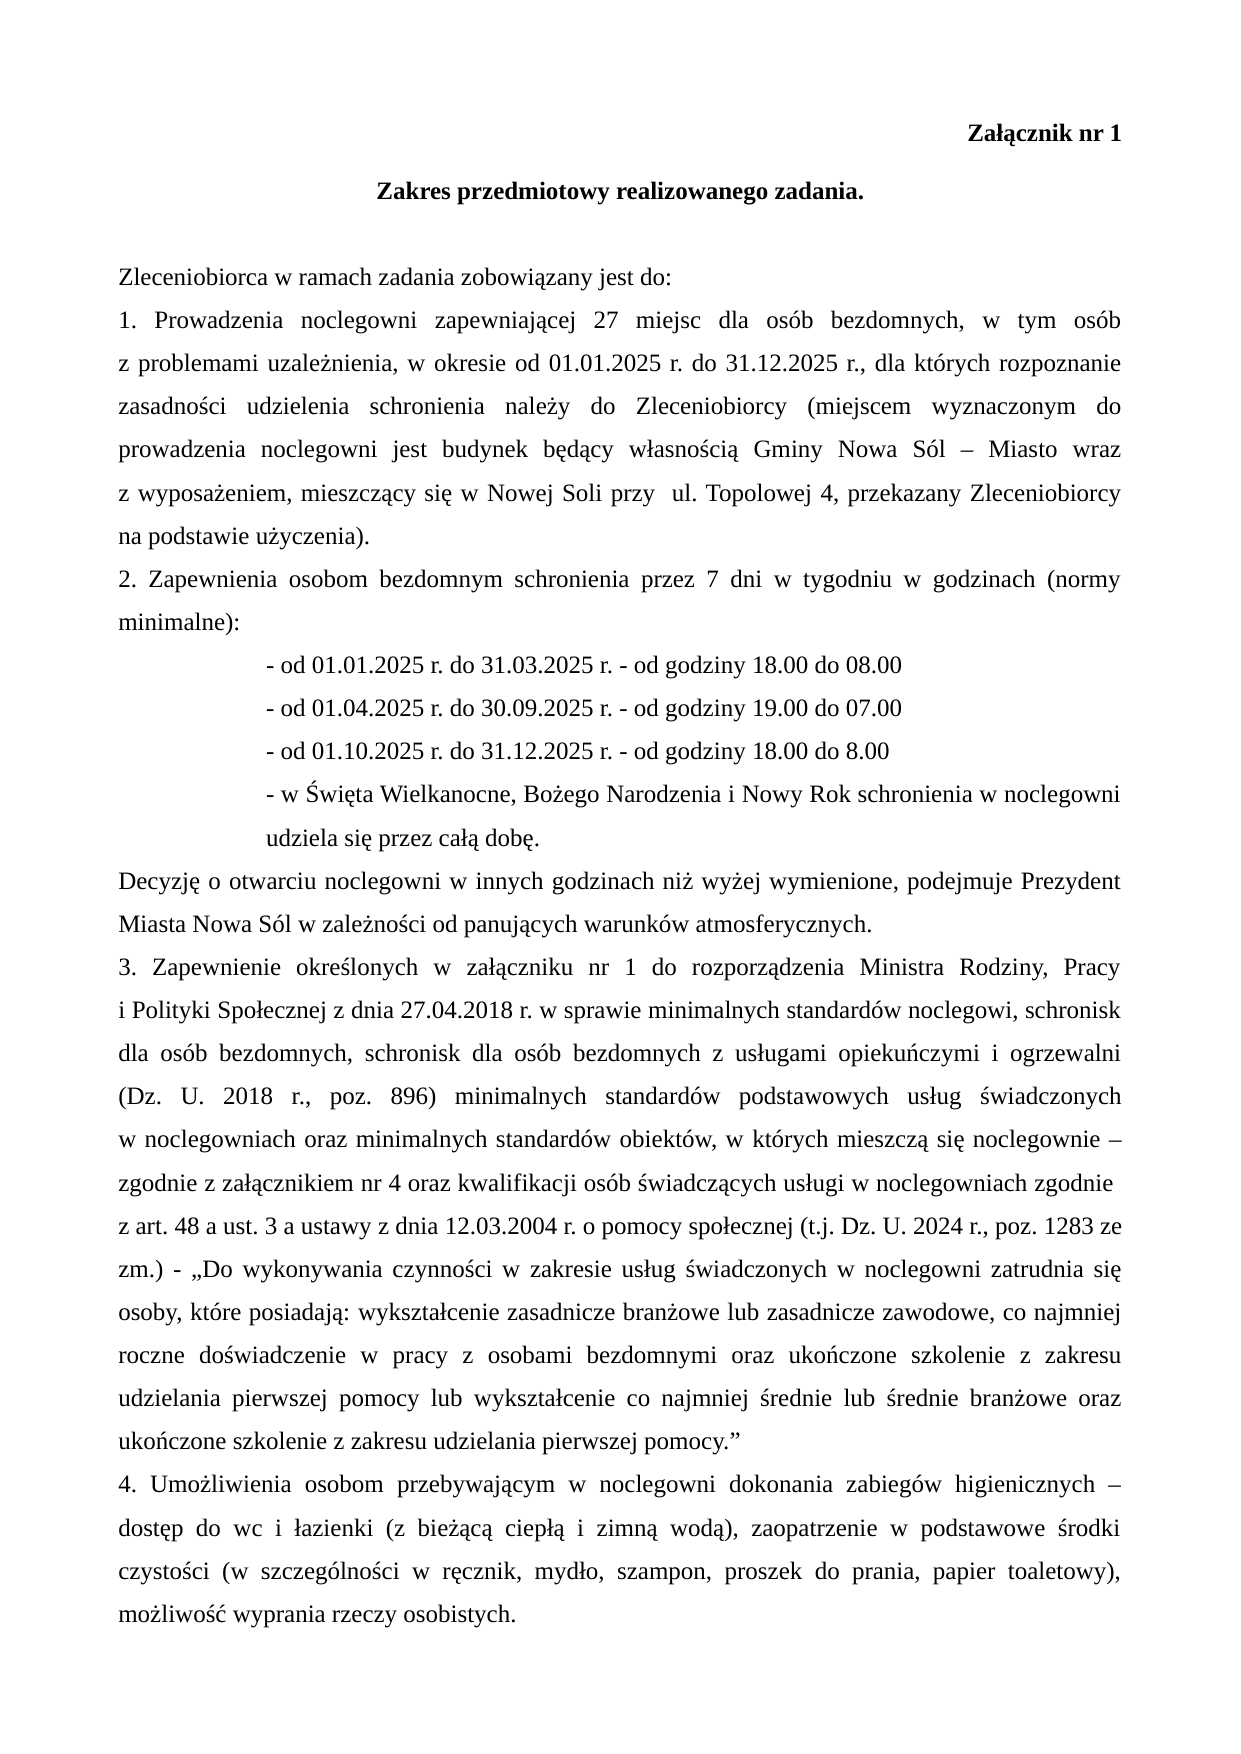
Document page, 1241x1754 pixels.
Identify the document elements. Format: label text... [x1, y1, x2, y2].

text - od 01.01.2025 r. do 31.03.2025 r. - od godziny 18.00 do 08.00 [118, 650, 1122, 679]
text Decyzję o otwarciu noclegowni w innych godzinach niż wyżej wymienione, podejmuje Prezydent Miasta Nowa Sól w zależności od panujących warunków atmosferycznych. [118, 866, 1122, 938]
text - od 01.10.2025 r. do 31.12.2025 r. - od godziny 18.00 do 8.00 [266, 736, 1122, 765]
text 4. Umożliwienia osobom przebywającym w noclegowni dokonania zabiegów higienicznych – dostęp do wc i łazienki (z bieżącą ciepłą i zimną wodą), zaopatrzenie w podstawowe środki czystości (w szczególności w ręcznik, mydło, szampon, proszek do prania, papier toaletowy), możliwość wyprania rzeczy osobistych. [118, 1469, 1122, 1628]
text - od 01.04.2025 r. do 30.09.2025 r. - od godziny 19.00 do 07.00 [266, 693, 1122, 722]
text Zakres przedmiotowy realizowanego zadania. [118, 176, 1122, 204]
text 1. Prowadzenia noclegowni zapewniającej 27 miejsc dla osób bezdomnych, w tym osób z problemami uzależnienia, w okresie od 01.01.2025 r. do 31.12.2025 r., dla których rozpoznanie zasadności udzielenia schronienia należy do Zleceniobiorcy (miejscem wyznaczonym do prowadzenia noclegowni jest budynek będący własnością Gminy Nowa Sól – Miasto wraz z wyposażeniem, mieszczący się w Nowej Soli przy ul. Topolowej 4, przekazany Zleceniobiorcy na podstawie użyczenia). [118, 305, 1122, 549]
text Zleceniobiorca w ramach zadania zobowiązany jest do: [118, 262, 1122, 291]
text Załącznik nr 1 [118, 118, 1122, 147]
text 3. Zapewnienie określonych w załączniku nr 1 do rozporządzenia Ministra Rodziny, Pracy i Polityki Społecznej z dnia 27.04.2018 r. w sprawie minimalnych standardów noclegowi, schronisk dla osób bezdomnych, schronisk dla osób bezdomnych z usługami opiekuńczymi i ogrzewalni (Dz. U. 2018 r., poz. 896) minimalnych standardów podstawowych usług świadczonych w noclegowniach oraz minimalnych standardów obiektów, w których mieszczą się noclegownie – zgodnie z załącznikiem nr 4 oraz kwalifikacji osób świadczących usługi w noclegowniach zgodnie z art. 48 a ust. 3 a ustawy z dnia 12.03.2004 r. o pomocy społecznej (t.j. Dz. U. 2024 r., poz. 1283 ze zm.) - „Do wykonywania czynności w zakresie usług świadczonych w noclegowni zatrudnia się osoby, które posiadają: wykształcenie zasadnicze branżowe lub zasadnicze zawodowe, co najmniej roczne doświadczenie w pracy z osobami bezdomnymi oraz ukończone szkolenie z zakresu udzielania pierwszej pomocy lub wykształcenie co najmniej średnie lub średnie branżowe oraz ukończone szkolenie z zakresu udzielania pierwszej pomocy.” [118, 952, 1122, 1455]
text - w Święta Wielkanocne, Bożego Narodzenia i Nowy Rok schronienia w noclegowni udziela się przez całą dobę. [118, 779, 1122, 851]
text 2. Zapewnienia osobom bezdomnym schronienia przez 7 dni w tygodniu w godzinach (normy minimalne): [118, 564, 1122, 636]
